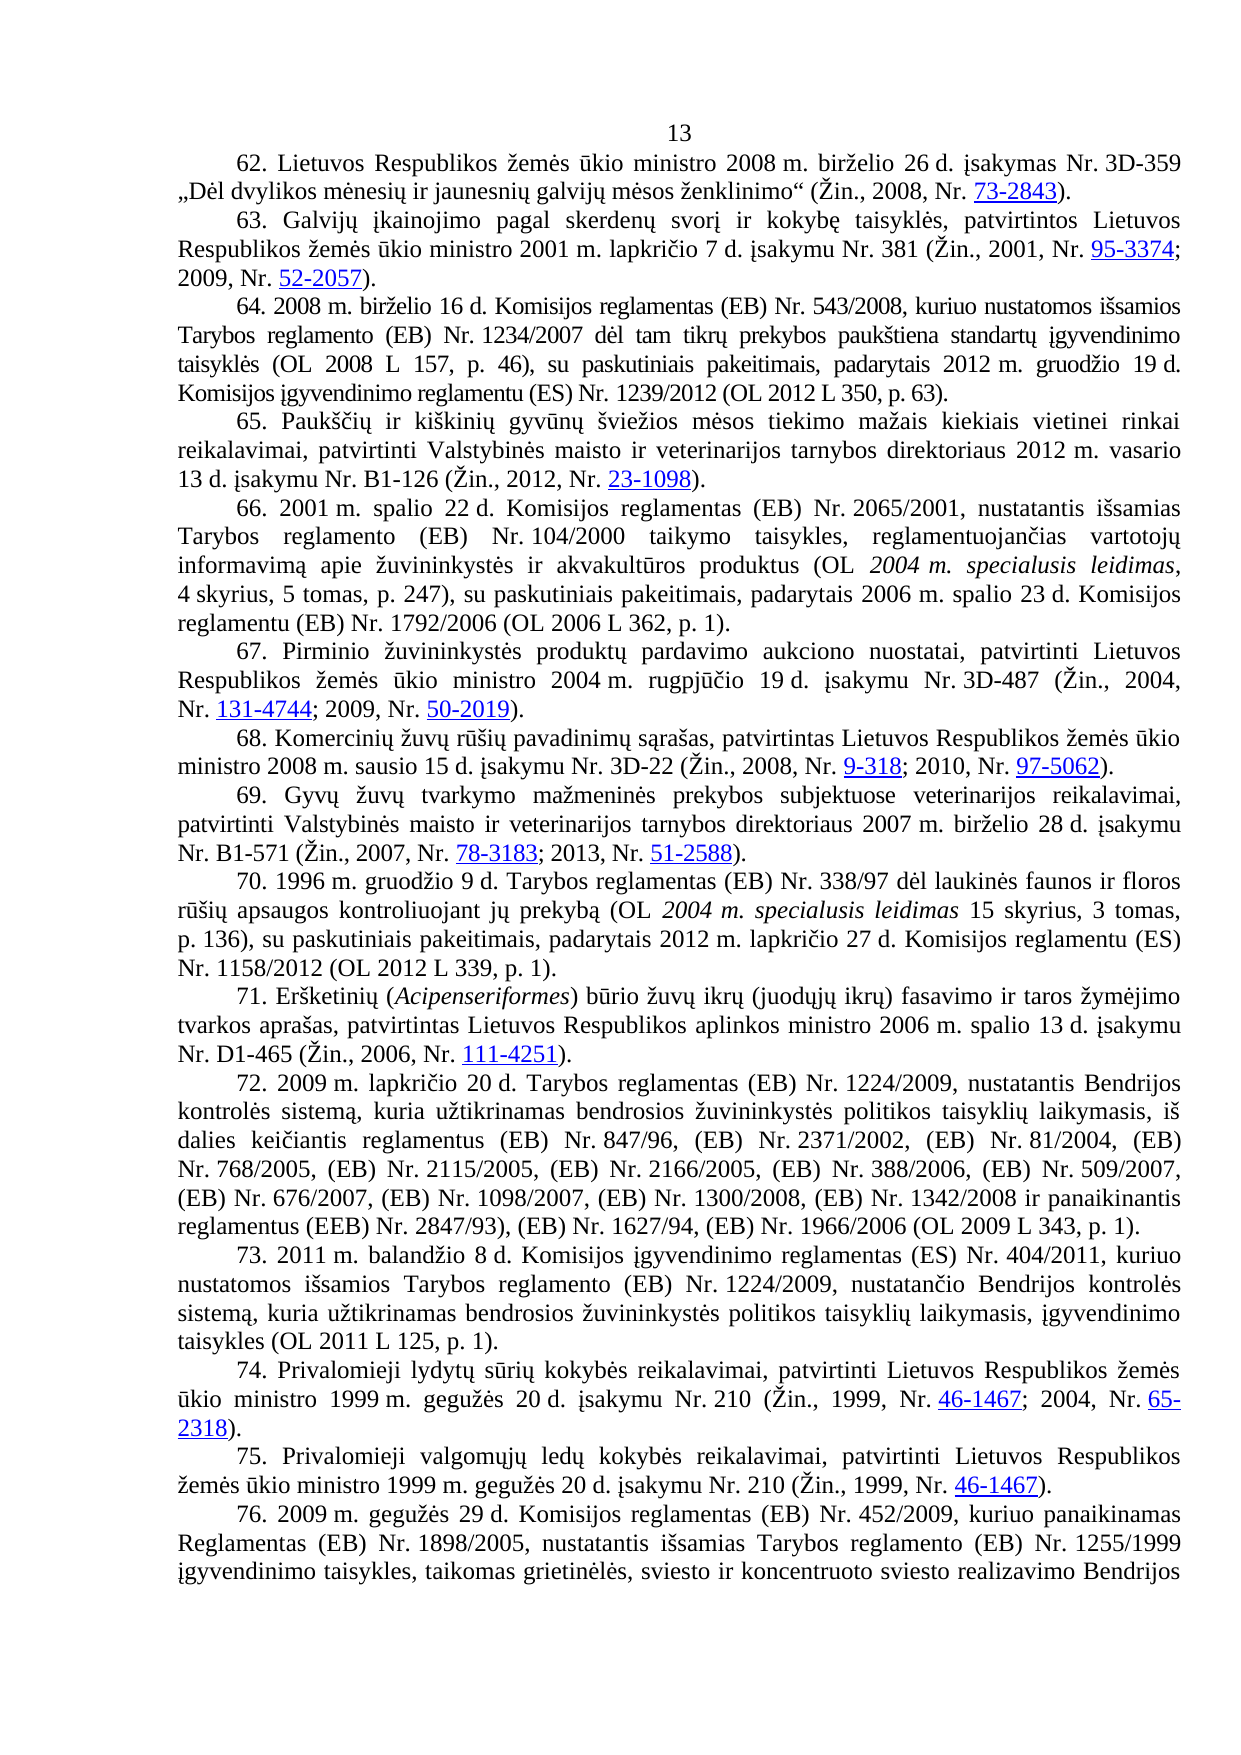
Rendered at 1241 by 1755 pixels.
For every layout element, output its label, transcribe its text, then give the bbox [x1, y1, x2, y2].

text 62. Lietuvos Respublikos žemės ūkio ministro 2008 m. birželio 26 d. įsakymas Nr. 3D-359 „Dėl dvylikos mėnesių ir jaunesnių galvijų mėsos ženklinimo“ (Žin., 2008, Nr. 73-2843). [177, 148, 1181, 205]
text 64. 2008 m. birželio 16 d. Komisijos reglamentas (EB) Nr. 543/2008, kuriuo nustatomos išsamios Tarybos reglamento (EB) Nr. 1234/2007 dėl tam tikrų prekybos paukštiena standartų įgyvendinimo taisyklės (OL 2008 L 157, p. 46), su paskutiniais pakeitimais, padarytais 2012 m. gruodžio 19 d. Komisijos įgyvendinimo reglamentu (ES) Nr. 1239/2012 (OL 2012 L 350, p. 63). [177, 291, 1181, 406]
text 69. Gyvų žuvų tvarkymo mažmeninės prekybos subjektuose veterinarijos reikalavimai, patvirtinti Valstybinės maisto ir veterinarijos tarnybos direktoriaus 2007 m. birželio 28 d. įsakymu Nr. B1-571 (Žin., 2007, Nr. 78-3183; 2013, Nr. 51-2588). [177, 780, 1181, 866]
text 74. Privalomieji lydytų sūrių kokybės reikalavimai, patvirtinti Lietuvos Respublikos žemės ūkio ministro 1999 m. gegužės 20 d. įsakymu Nr. 210 (Žin., 1999, Nr. 46-1467; 2004, Nr. 65-2318). [177, 1355, 1181, 1441]
text 71. Eršketinių (Acipenseriformes) būrio žuvų ikrų (juodųjų ikrų) fasavimo ir taros žymėjimo tvarkos aprašas, patvirtintas Lietuvos Respublikos aplinkos ministro 2006 m. spalio 13 d. įsakymu Nr. D1-465 (Žin., 2006, Nr. 111-4251). [177, 981, 1181, 1068]
text 72. 2009 m. lapkričio 20 d. Tarybos reglamentas (EB) Nr. 1224/2009, nustatantis Bendrijos kontrolės sistemą, kuria užtikrinamas bendrosios žuvininkystės politikos taisyklių laikymasis, iš dalies keičiantis reglamentus (EB) Nr. 847/96, (EB) Nr. 2371/2002, (EB) Nr. 81/2004, (EB) Nr. 768/2005, (EB) Nr. 2115/2005, (EB) Nr. 2166/2005, (EB) Nr. 388/2006, (EB) Nr. 509/2007, (EB) Nr. 676/2007, (EB) Nr. 1098/2007, (EB) Nr. 1300/2008, (EB) Nr. 1342/2008 ir panaikinantis reglamentus (EEB) Nr. 2847/93), (EB) Nr. 1627/94, (EB) Nr. 1966/2006 (OL 2009 L 343, p. 1). [177, 1068, 1181, 1240]
text 67. Pirminio žuvininkystės produktų pardavimo aukciono nuostatai, patvirtinti Lietuvos Respublikos žemės ūkio ministro 2004 m. rugpjūčio 19 d. įsakymu Nr. 3D-487 (Žin., 2004, Nr. 131-4744; 2009, Nr. 50-2019). [177, 636, 1181, 723]
text 76. 2009 m. gegužės 29 d. Komisijos reglamentas (EB) Nr. 452/2009, kuriuo panaikinamas Reglamentas (EB) Nr. 1898/2005, nustatantis išsamias Tarybos reglamento (EB) Nr. 1255/1999 įgyvendinimo taisykles, taikomas grietinėlės, sviesto ir koncentruoto sviesto realizavimo Bendrijos [177, 1499, 1181, 1585]
text 65. Paukščių ir kiškinių gyvūnų šviežios mėsos tiekimo mažais kiekiais vietinei rinkai reikalavimai, patvirtinti Valstybinės maisto ir veterinarijos tarnybos direktoriaus 2012 m. vasario 13 d. įsakymu Nr. B1-126 (Žin., 2012, Nr. 23-1098). [177, 406, 1181, 493]
text 73. 2011 m. balandžio 8 d. Komisijos įgyvendinimo reglamentas (ES) Nr. 404/2011, kuriuo nustatomos išsamios Tarybos reglamento (EB) Nr. 1224/2009, nustatančio Bendrijos kontrolės sistemą, kuria užtikrinamas bendrosios žuvininkystės politikos taisyklių laikymasis, įgyvendinimo taisykles (OL 2011 L 125, p. 1). [177, 1240, 1181, 1355]
text 63. Galvijų įkainojimo pagal skerdenų svorį ir kokybę taisyklės, patvirtintos Lietuvos Respublikos žemės ūkio ministro 2001 m. lapkričio 7 d. įsakymu Nr. 381 (Žin., 2001, Nr. 95-3374; 2009, Nr. 52-2057). [177, 205, 1181, 291]
text 70. 1996 m. gruodžio 9 d. Tarybos reglamentas (EB) Nr. 338/97 dėl laukinės faunos ir floros rūšių apsaugos kontroliuojant jų prekybą (OL 2004 m. specialusis leidimas 15 skyrius, 3 tomas, p. 136), su paskutiniais pakeitimais, padarytais 2012 m. lapkričio 27 d. Komisijos reglamentu (ES) Nr. 1158/2012 (OL 2012 L 339, p. 1). [177, 866, 1181, 981]
text 68. Komercinių žuvų rūšių pavadinimų sąrašas, patvirtintas Lietuvos Respublikos žemės ūkio ministro 2008 m. sausio 15 d. įsakymu Nr. 3D-22 (Žin., 2008, Nr. 9-318; 2010, Nr. 97-5062). [177, 723, 1181, 780]
text 66. 2001 m. spalio 22 d. Komisijos reglamentas (EB) Nr. 2065/2001, nustatantis išsamias Tarybos reglamento (EB) Nr. 104/2000 taikymo taisykles, reglamentuojančias vartotojų informavimą apie žuvininkystės ir akvakultūros produktus (OL 2004 m. specialusis leidimas, 4 skyrius, 5 tomas, p. 247), su paskutiniais pakeitimais, padarytais 2006 m. spalio 23 d. Komisijos reglamentu (EB) Nr. 1792/2006 (OL 2006 L 362, p. 1). [177, 493, 1181, 636]
text 75. Privalomieji valgomųjų ledų kokybės reikalavimai, patvirtinti Lietuvos Respublikos žemės ūkio ministro 1999 m. gegužės 20 d. įsakymu Nr. 210 (Žin., 1999, Nr. 46-1467). [177, 1441, 1181, 1499]
